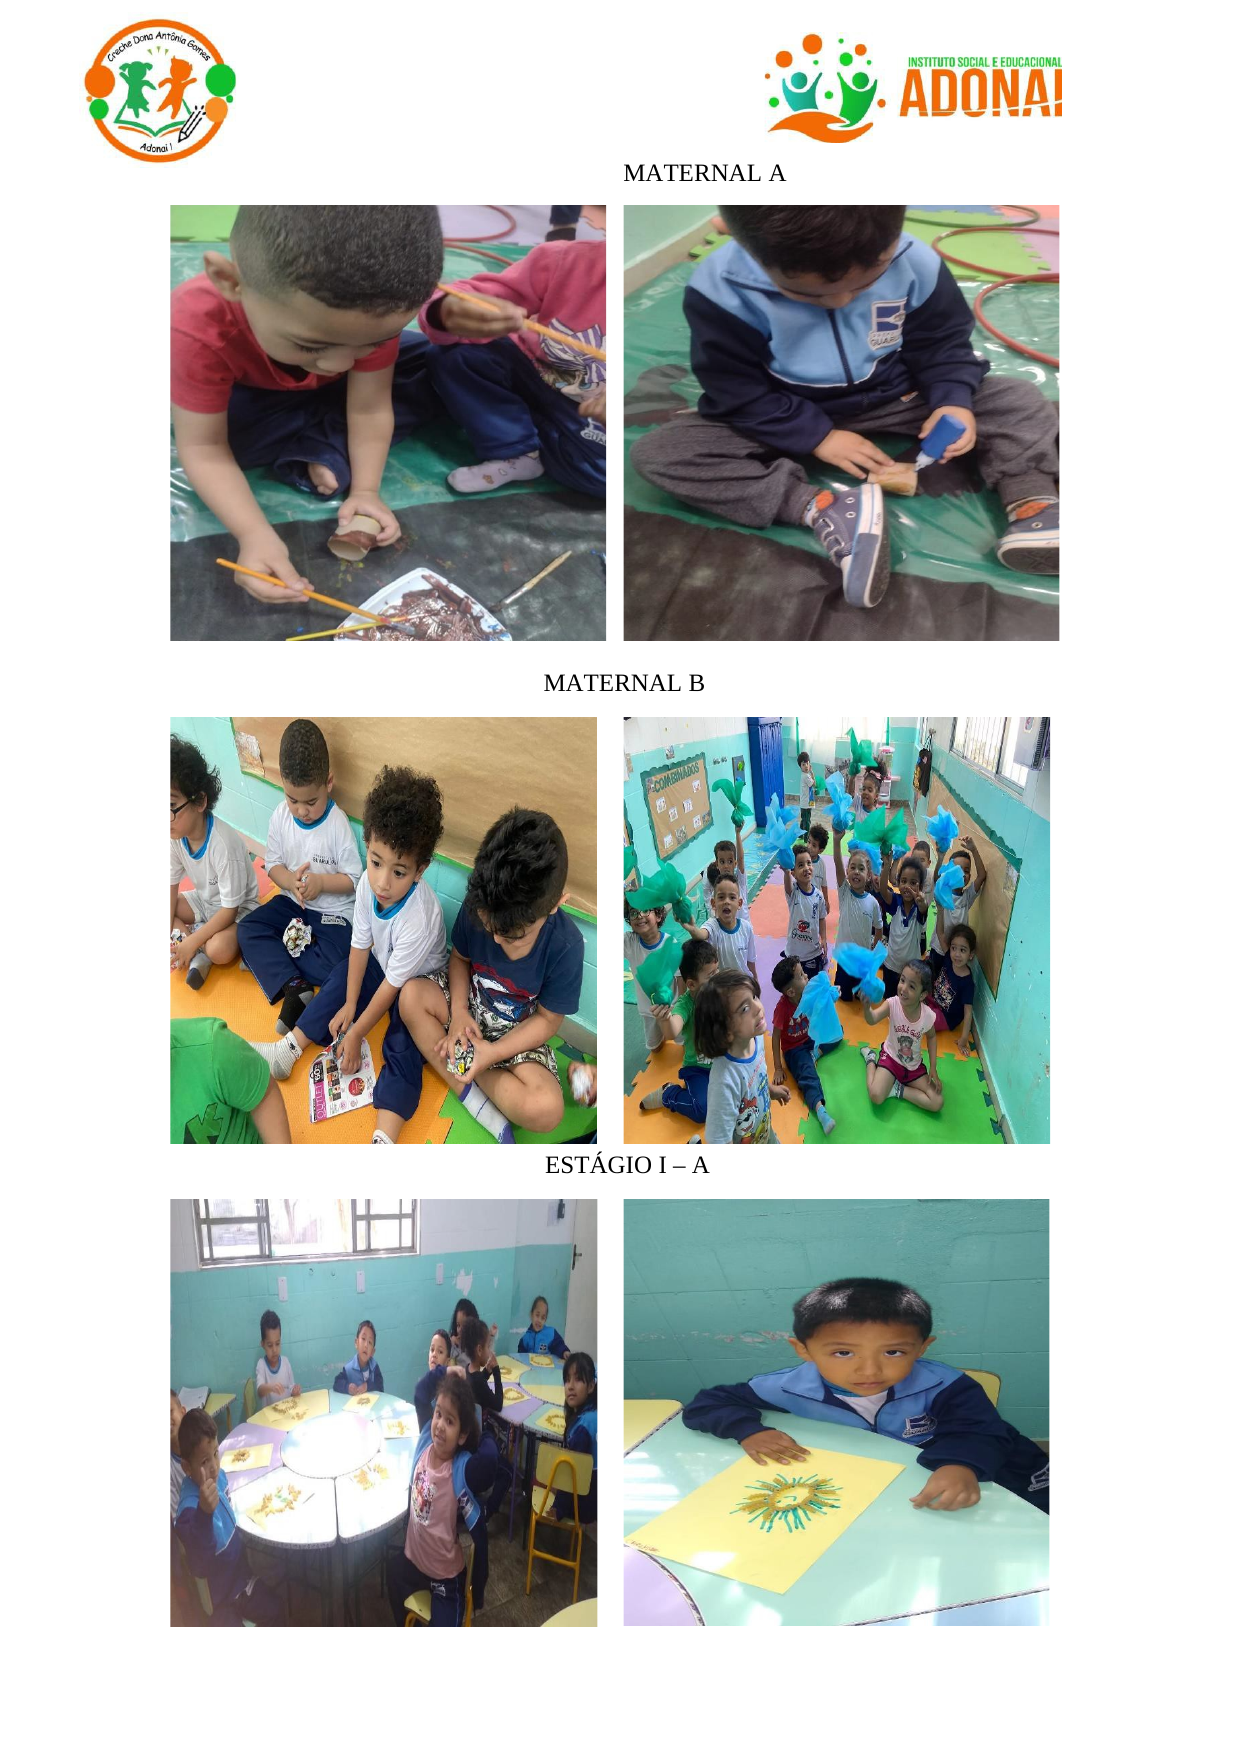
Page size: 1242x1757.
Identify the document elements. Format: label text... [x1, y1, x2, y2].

subtitle ESTÁGIO I – A [101, 1151, 1154, 1179]
subtitle MATERNAL B [95, 668, 1154, 697]
